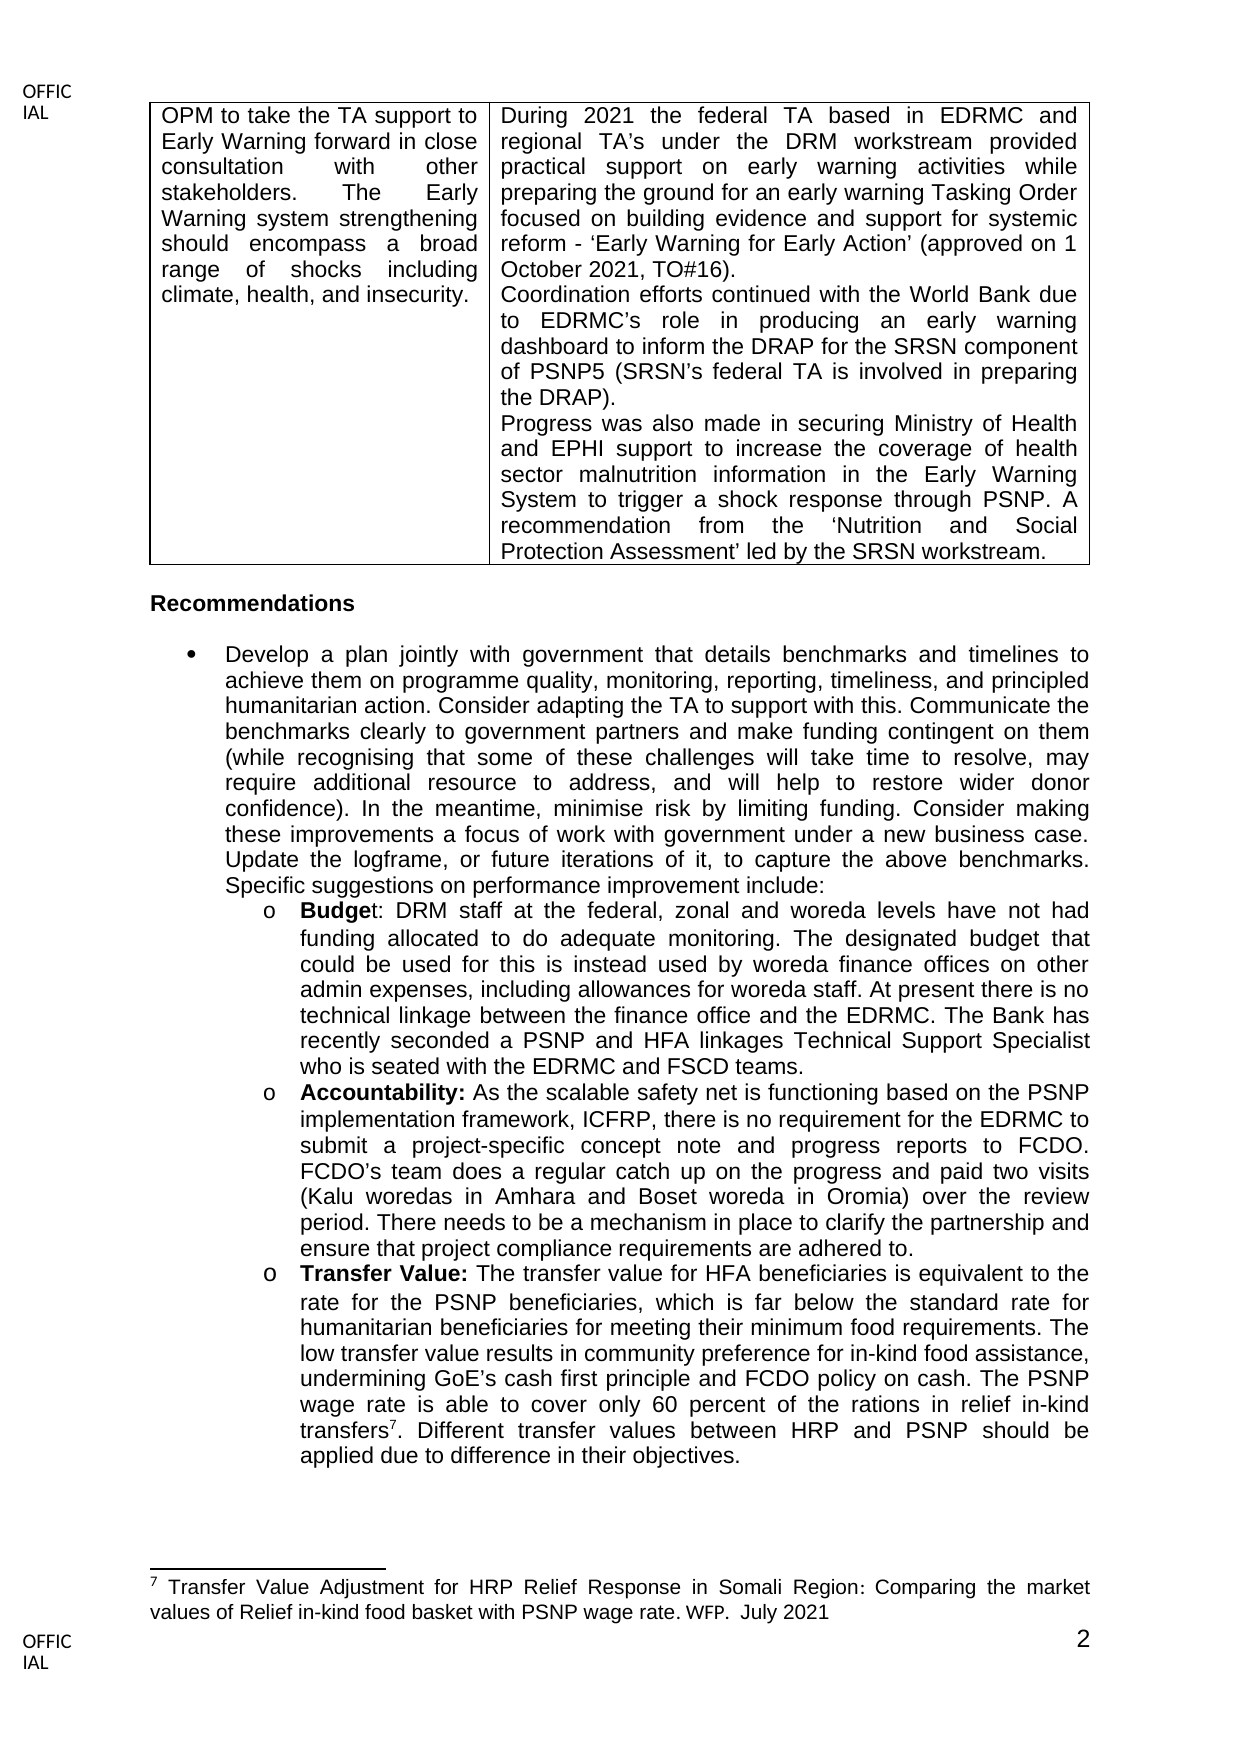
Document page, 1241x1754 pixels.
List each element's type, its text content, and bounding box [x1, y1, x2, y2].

list Budget: DRM staff at the federal, zonal and woreda levels have not had funding allocated to do adequate monitoring. The designated budget that could be used for this is instead used by woreda finance offices on other admin expenses, including allowances for woreda staff. At present there is no technical linkage between the finance office and the EDRMC. The Bank has recently seconded a PSNP and HFA linkages Technical Support Specialist who is seated with the EDRMC and FSCD teams. [262, 898, 1090, 1079]
text Recommendations [150, 591, 1090, 616]
list Transfer Value: The transfer value for HFA beneficiaries is equivalent to the rate for the PSNP beneficiaries, which is far below the standard rate for humanitarian beneficiaries for meeting their minimum food requirements. The low transfer value results in community preference for in-kind food assistance, undermining GoE’s cash first principle and FCDO policy on cash. The PSNP wage rate is able to cover only 60 percent of the rations in relief in-kind transfers. Different transfer values between HRP and PSNP should be applied due to difference in their objectives. [262, 1261, 1090, 1468]
table_cell During 2021 the federal TA based in EDRMC and regional TA’s under the DRM workstream provided practical support on early warning activities while preparing the ground for an early warning Tasking Order focused on building evidence and support for systemic reform - ‘Early Warning for Early Action’ (approved on 1 October 2021, TO#16). Coordination efforts continued with the World Bank due to EDRMC’s role in producing an early warning dashboard to inform the DRAP for the SRSN component of PSNP5 (SRSN’s federal TA is involved in preparing the DRAP). Progress was also made in securing Ministry of Health and EPHI support to increase the coverage of health sector malnutrition information in the Early Warning System to trigger a shock response through PSNP. A recommendation from the ‘Nutrition and Social Protection Assessment’ led by the SRSN workstream. [490, 103, 1089, 564]
list Transfer Value Adjustment for HRP Relief Response in Somali Region: Comparing the market values of Relief in-kind food basket with PSNP wage rate. WFP. July 2021 [150, 1575, 1090, 1624]
table_cell OPM to take the TA support to Early Warning forward in close consultation with other stakeholders. The Early Warning system strengthening should encompass a broad range of shocks including climate, health, and insecurity. [151, 103, 489, 564]
list Develop a plan jointly with government that details benchmarks and timelines to achieve them on programme quality, monitoring, reporting, timeliness, and principled humanitarian action. Consider adapting the TA to support with this. Communicate the benchmarks clearly to government partners and make funding contingent on them (while recognising that some of these challenges will take time to resolve, may require additional resource to address, and will help to restore wider donor confidence). In the meantime, minimise risk by limiting funding. Consider making these improvements a focus of work with government under a new business case. Update the logframe, or future iterations of it, to capture the above benchmarks. Specific suggestions on performance improvement include: [187, 642, 1090, 898]
list Accountability: As the scalable safety net is functioning based on the PSNP implementation framework, ICFRP, there is no requirement for the EDRMC to submit a project-specific concept note and progress reports to FCDO. FCDO’s team does a regular catch up on the progress and paid two visits (Kalu woredas in Amhara and Boset woreda in Oromia) over the review period. There needs to be a mechanism in place to clarify the partnership and ensure that project compliance requirements are adhered to. [262, 1079, 1090, 1261]
